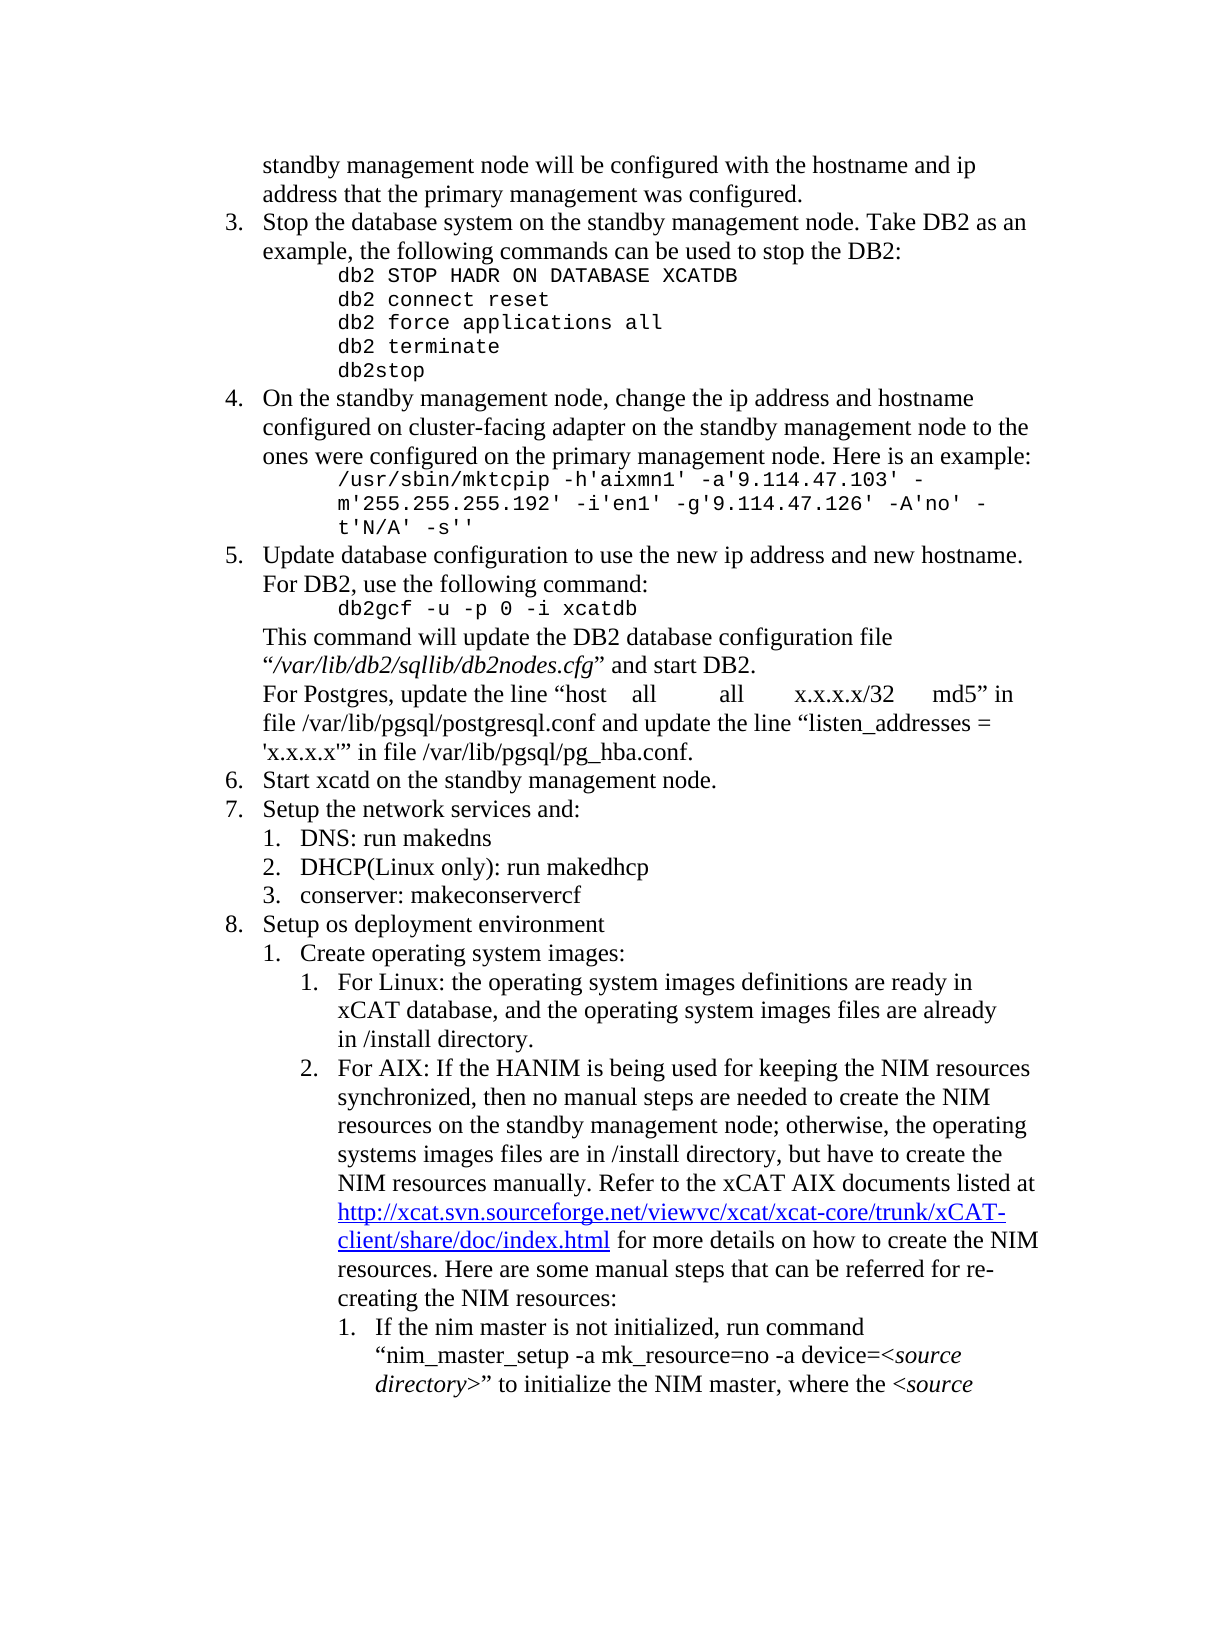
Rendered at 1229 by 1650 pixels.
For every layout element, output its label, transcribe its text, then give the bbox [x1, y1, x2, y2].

list Start xcatd on the standby management node. [225, 765, 1041, 794]
list db2 force applications all [262, 312, 1041, 336]
list Create operating system images: [262, 938, 1041, 967]
list standby management node will be configured with the hostname and ip address that the primary management was configured. [225, 150, 1041, 207]
list db2gcf -u -p 0 -i xcatdb [262, 598, 1041, 622]
list db2 STOP HADR ON DATABASE XCATDB [262, 265, 1041, 289]
list db2 connect reset [262, 289, 1041, 312]
list DNS: run makedns [262, 823, 1041, 852]
list This command will update the DB2 database configuration file “/var/lib/db2/sqllib/db2nodes.cfg” and start DB2. [225, 622, 1041, 679]
list db2stop [262, 359, 1041, 383]
list Setup os deployment environment [225, 909, 1041, 938]
list db2 terminate [262, 336, 1041, 359]
list conserver: makeconservercf [262, 880, 1041, 909]
list For Postgres, update the line “host all all x.x.x.x/32 md5” in file /var/lib/pgsql/postgresql.conf and update the line “listen_addresses = 'x.x.x.x'” in file /var/lib/pgsql/pg_hba.conf. [225, 679, 1041, 765]
list /usr/sbin/mktcpip -h'aixmn1' -a'9.114.47.103' -m'255.255.255.192' -i'en1' -g'9.114.47.126' -A'no' -t'N/A' -s'' [262, 469, 1041, 540]
list Stop the database system on the standby management node. Take DB2 as an example, the following commands can be used to stop the DB2: [225, 207, 1041, 265]
list If the nim master is not initialized, run command “nim_master_setup -a mk_resource=no -a device=<source directory>” to initialize the NIM master, where the <source [337, 1312, 1041, 1398]
list Update database configuration to use the new ip address and new hostname. For DB2, use the following command: [225, 540, 1041, 598]
list Setup the network services and: [225, 794, 1041, 823]
list For Linux: the operating system images definitions are ready in xCAT database, and the operating system images files are already in /install directory. [300, 967, 1041, 1053]
list For AIX: If the HANIM is being used for keeping the NIM resources synchronized, then no manual steps are needed to create the NIM resources on the standby management node; otherwise, the operating systems images files are in /install directory, but have to create the NIM resources manually. Refer to the xCAT AIX documents listed at http://xcat.svn.sourceforge.net/viewvc/xcat/xcat-core/trunk/xCAT-client/share/doc/index.html for more details on how to create the NIM resources. Here are some manual steps that can be referred for re-creating the NIM resources: [300, 1053, 1041, 1312]
list DHCP(Linux only): run makedhcp [262, 852, 1041, 880]
list On the standby management node, change the ip address and hostname configured on cluster-facing adapter on the standby management node to the ones were configured on the primary management node. Here is an example: [225, 383, 1041, 469]
